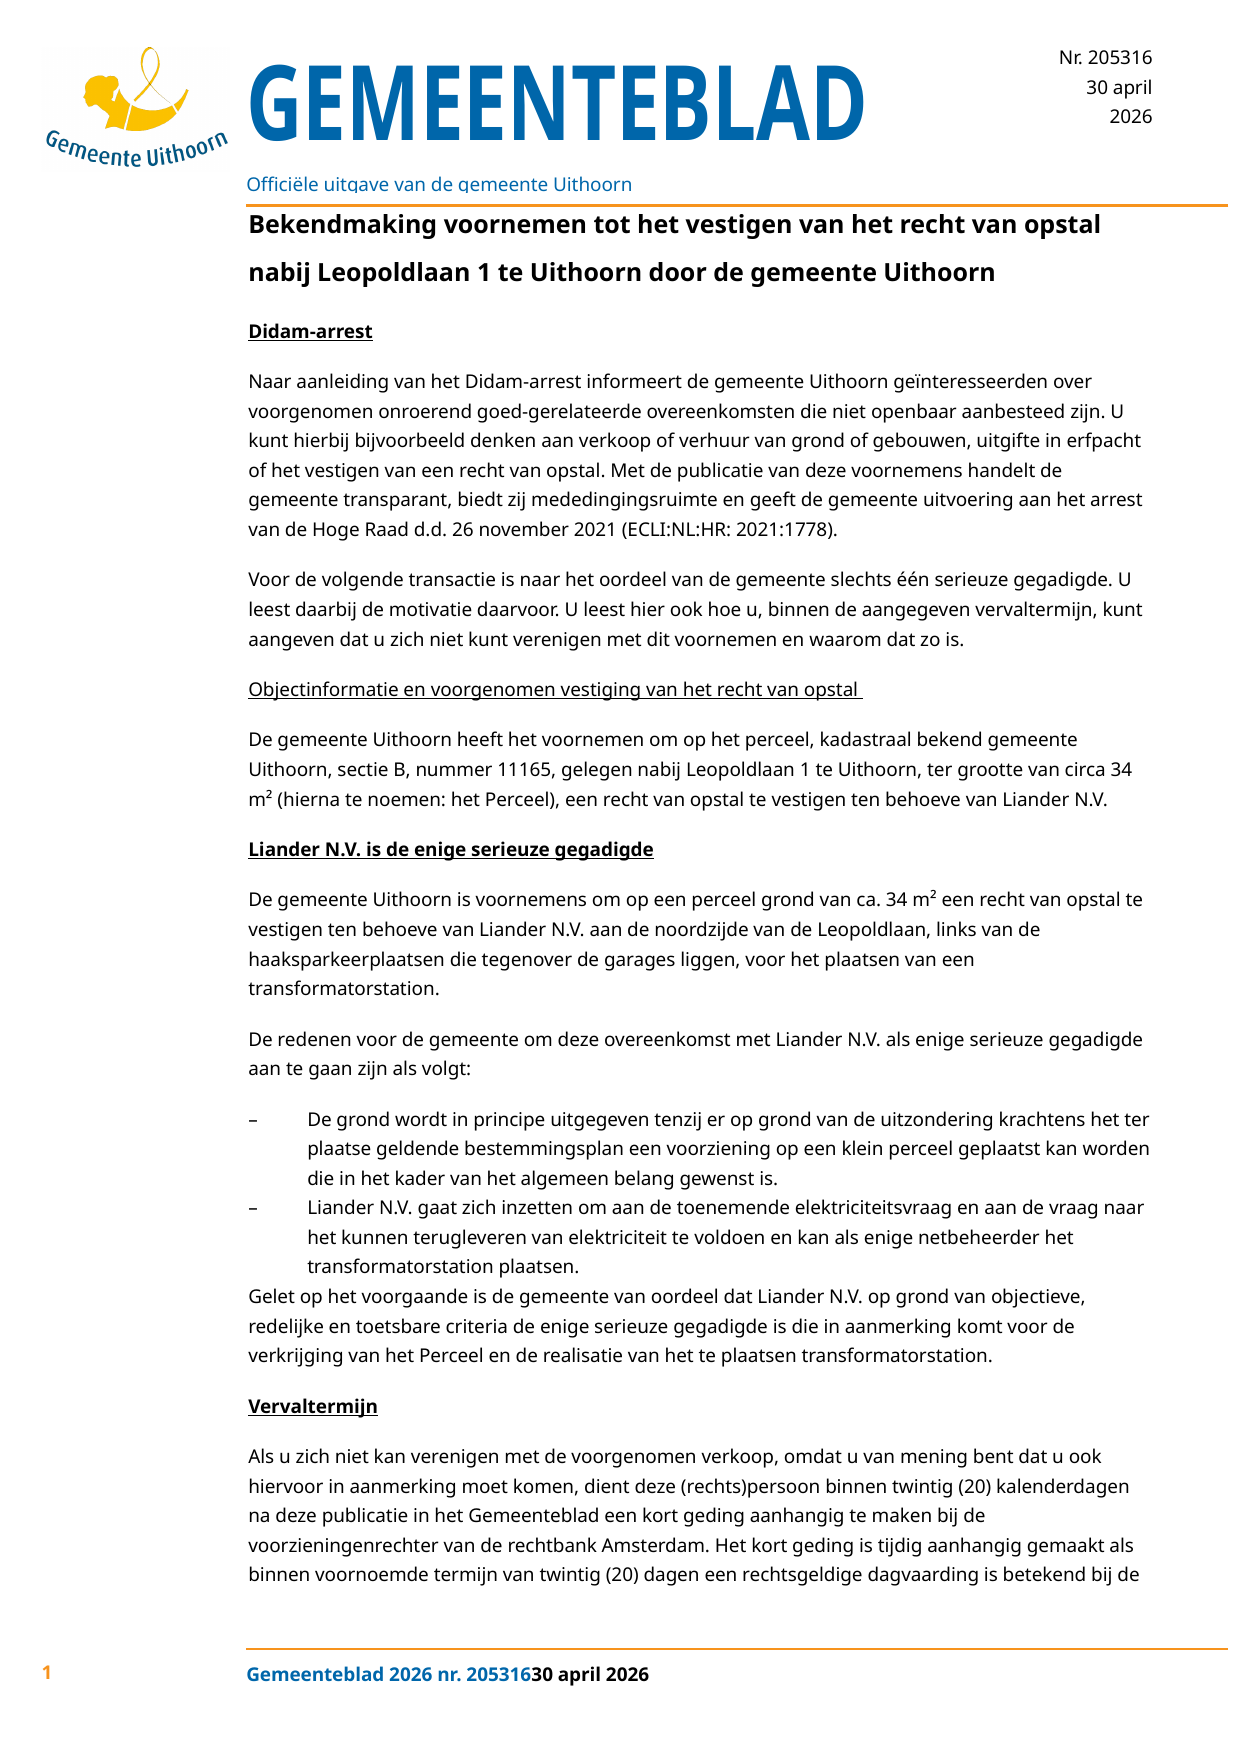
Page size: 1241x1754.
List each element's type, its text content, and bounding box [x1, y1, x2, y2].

text De redenen voor de gemeente om deze overeenkomst met Liander N.V. als enige serieuze gegadigde aan te gaan zijn als volgt: [248, 1026, 1152, 1081]
text Bekendmaking voornemen tot het vestigen van het recht van opstal nabij Leopoldlaan 1 te Uithoorn door de gemeente Uithoorn [248, 207, 1152, 288]
text Liander N.V. is de enige serieuze gegadigde [248, 836, 1152, 862]
text Objectinformatie en voorgenomen vestiging van het recht van opstal [248, 676, 1152, 702]
text Voor de volgende transactie is naar het oordeel van de gemeente slechts één serieuze gegadigde. U leest daarbij de motivatie daarvoor. U leest hier ook hoe u, binnen de aangegeven vervaltermijn, kunt aangeven dat u zich niet kunt verenigen met dit voornemen en waarom dat zo is. [248, 567, 1152, 652]
text Didam-arrest [248, 318, 1152, 344]
text Als u zich niet kan verenigen met de voorgenomen verkoop, omdat u van mening bent dat u ook hiervoor in aanmerking moet komen, dient deze (rechts)persoon binnen twintig (20) kalenderdagen na deze publicatie in het Gemeenteblad een kort geding aanhangig te maken bij de voorzieningenrechter van de rechtbank Amsterdam. Het kort geding is tijdig aanhangig gemaakt als binnen voornoemde termijn van twintig (20) dagen een rechtsgeldige dagvaarding is betekend bij de [248, 1443, 1152, 1587]
picture [41, 47, 231, 172]
list De grond wordt in principe uitgegeven tenzij er op grond van de uitzondering krachtens het ter plaatse geldende bestemmingsplan een voorziening op een klein perceel geplaatst kan worden die in het kader van het algemeen belang gewenst is. [248, 1106, 1152, 1191]
text Naar aanleiding van het Didam-arrest informeert de gemeente Uithoorn geïnteresseerden over voorgenomen onroerend goed-gerelateerde overeenkomsten die niet openbaar aanbesteed zijn. U kunt hierbij bijvoorbeeld denken aan verkoop of verhuur van grond of gebouwen, uitgifte in erfpacht of het vestigen van een recht van opstal. Met de publicatie van deze voornemens handelt de gemeente transparant, biedt zij mededingingsruimte en geeft de gemeente uitvoering aan het arrest van de Hoge Raad d.d. 26 november 2021 (ECLI:NL:HR: 2021:1778). [248, 368, 1152, 542]
text Vervaltermijn [248, 1393, 1152, 1419]
text De gemeente Uithoorn is voornemens om op een perceel grond van ca. 34 m² een recht van opstal te vestigen ten behoeve van Liander N.V. aan de noordzijde van de Leopoldlaan, links van de haaksparkeerplaatsen die tegenover de garages liggen, voor het plaatsen van een transformatorstation. [248, 887, 1152, 1001]
text De gemeente Uithoorn heeft het voornemen om op het perceel, kadastraal bekend gemeente Uithoorn, sectie B, nummer 11165, gelegen nabij Leopoldlaan 1 te Uithoorn, ter grootte van circa 34 m² (hierna te noemen: het Perceel), een recht van opstal te vestigen ten behoeve van Liander N.V. [248, 727, 1152, 812]
text Gelet op het voorgaande is de gemeente van oordeel dat Liander N.V. op grond van objectieve, redelijke en toetsbare criteria de enige serieuze gegadigde is die in aanmerking komt voor de verkrijging van het Perceel en de realisatie van het te plaatsen transformatorstation. [248, 1283, 1152, 1368]
list Liander N.V. gaat zich inzetten om aan de toenemende elektriciteitsvraag en aan de vraag naar het kunnen terugleveren van elektriciteit te voldoen en kan als enige netbeheerder het transformatorstation plaatsen. [248, 1194, 1152, 1279]
